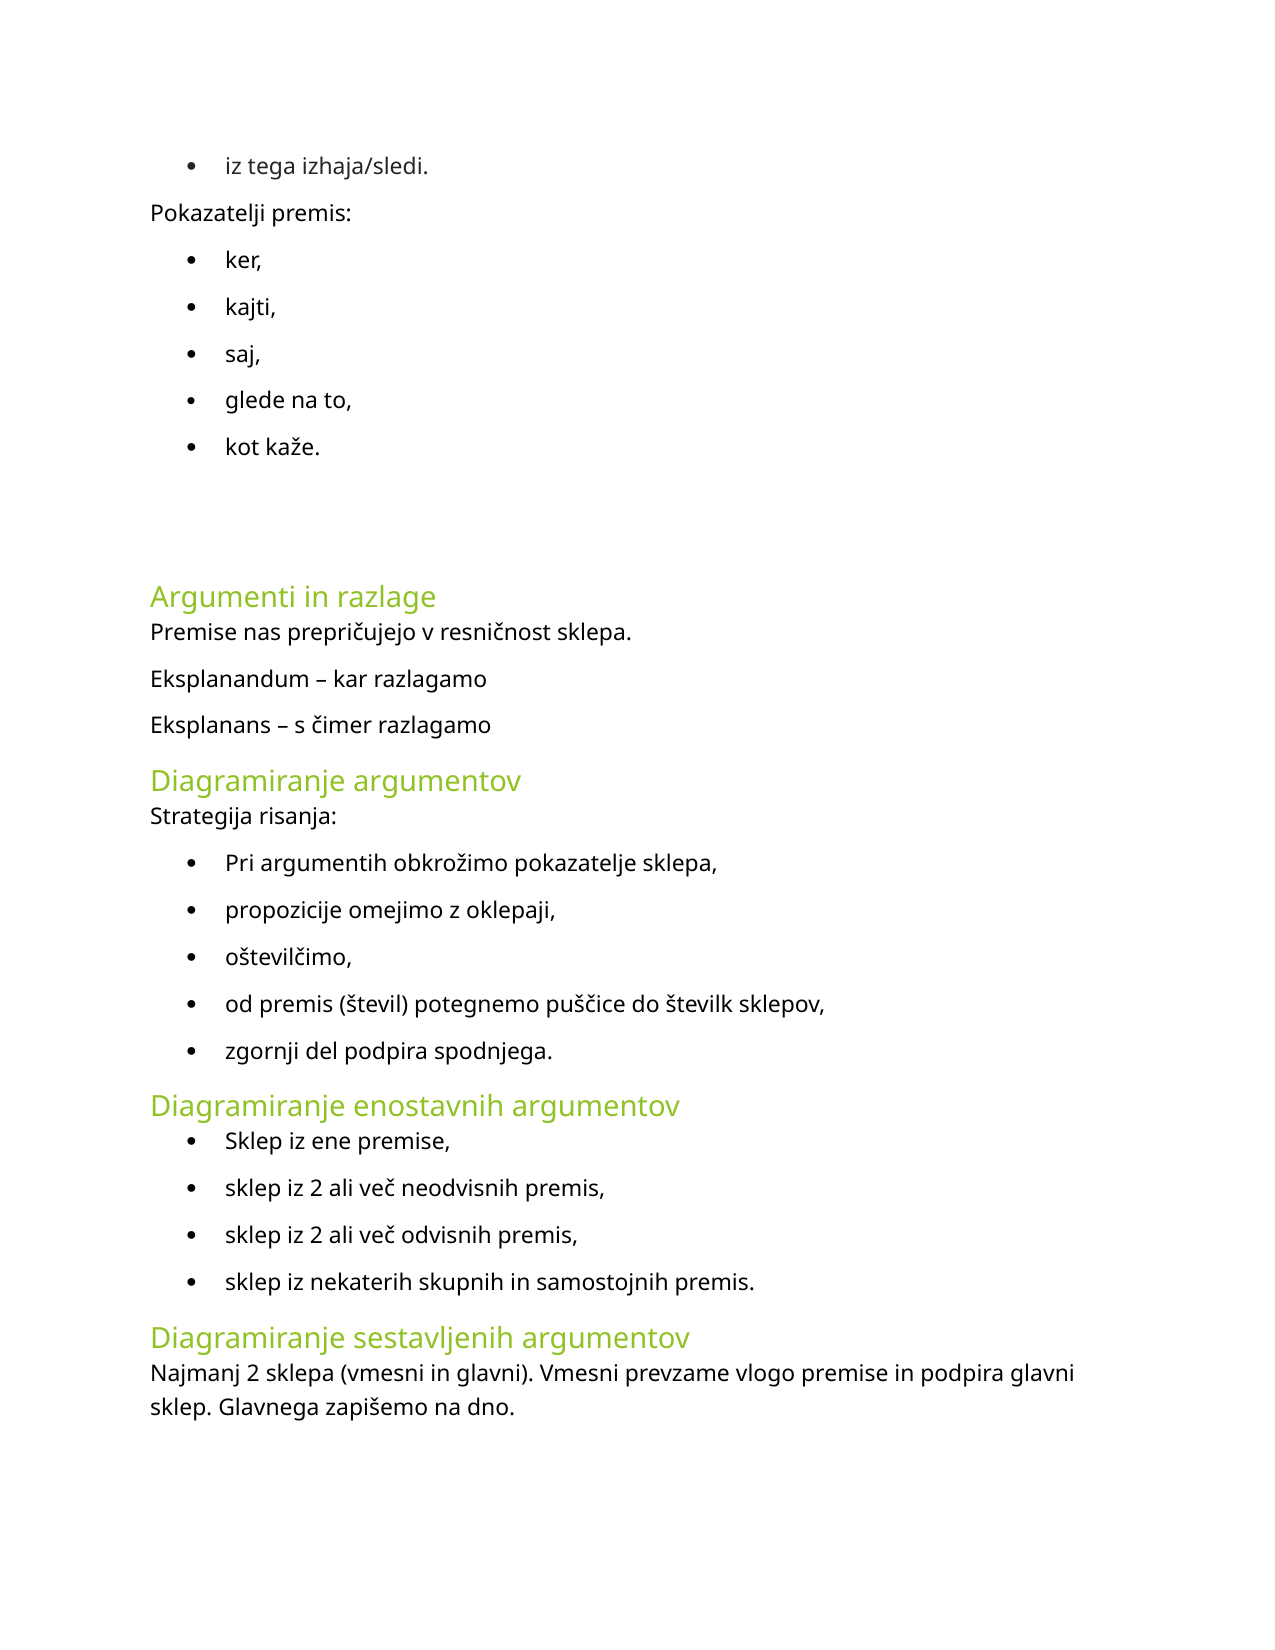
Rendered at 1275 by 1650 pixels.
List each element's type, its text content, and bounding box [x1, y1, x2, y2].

subtitle Diagramiranje sestavljenih argumentov [150, 1317, 1125, 1357]
list sklep iz 2 ali več neodvisnih premis, [187, 1172, 1125, 1203]
list saj, [187, 337, 1125, 369]
list sklep iz nekaterih skupnih in samostojnih premis. [187, 1266, 1125, 1297]
list iz tega izhaja/sledi. [187, 150, 1125, 181]
text Premise nas prepričujejo v resničnost sklepa. [150, 616, 1125, 647]
list zgornji del podpira spodnjega. [187, 1034, 1125, 1066]
text Eksplanandum – kar razlagamo [150, 663, 1125, 694]
text Eksplanans – s čimer razlagamo [150, 709, 1125, 741]
list sklep iz 2 ali več odvisnih premis, [187, 1219, 1125, 1250]
list kajti, [187, 291, 1125, 322]
list oštevilčimo, [187, 941, 1125, 972]
text Strategija risanja: [150, 800, 1125, 831]
list od premis (števil) potegnemo puščice do številk sklepov, [187, 988, 1125, 1019]
list glede na to, [187, 384, 1125, 416]
subtitle Diagramiranje enostavnih argumentov [150, 1086, 1125, 1125]
text Najmanj 2 sklepa (vmesni in glavni). Vmesni prevzame vlogo premise in podpira glavni sklep. Glavnega zapišemo na dno. [150, 1357, 1125, 1422]
text Pokazatelji premis: [150, 197, 1125, 228]
list Pri argumentih obkrožimo pokazatelje sklepa, [187, 847, 1125, 878]
list ker, [187, 244, 1125, 275]
list Sklep iz ene premise, [187, 1125, 1125, 1157]
subtitle Argumenti in razlage [150, 576, 1125, 616]
list propozicije omejimo z oklepaji, [187, 894, 1125, 925]
list kot kaže. [187, 431, 1125, 462]
subtitle Diagramiranje argumentov [150, 761, 1125, 800]
